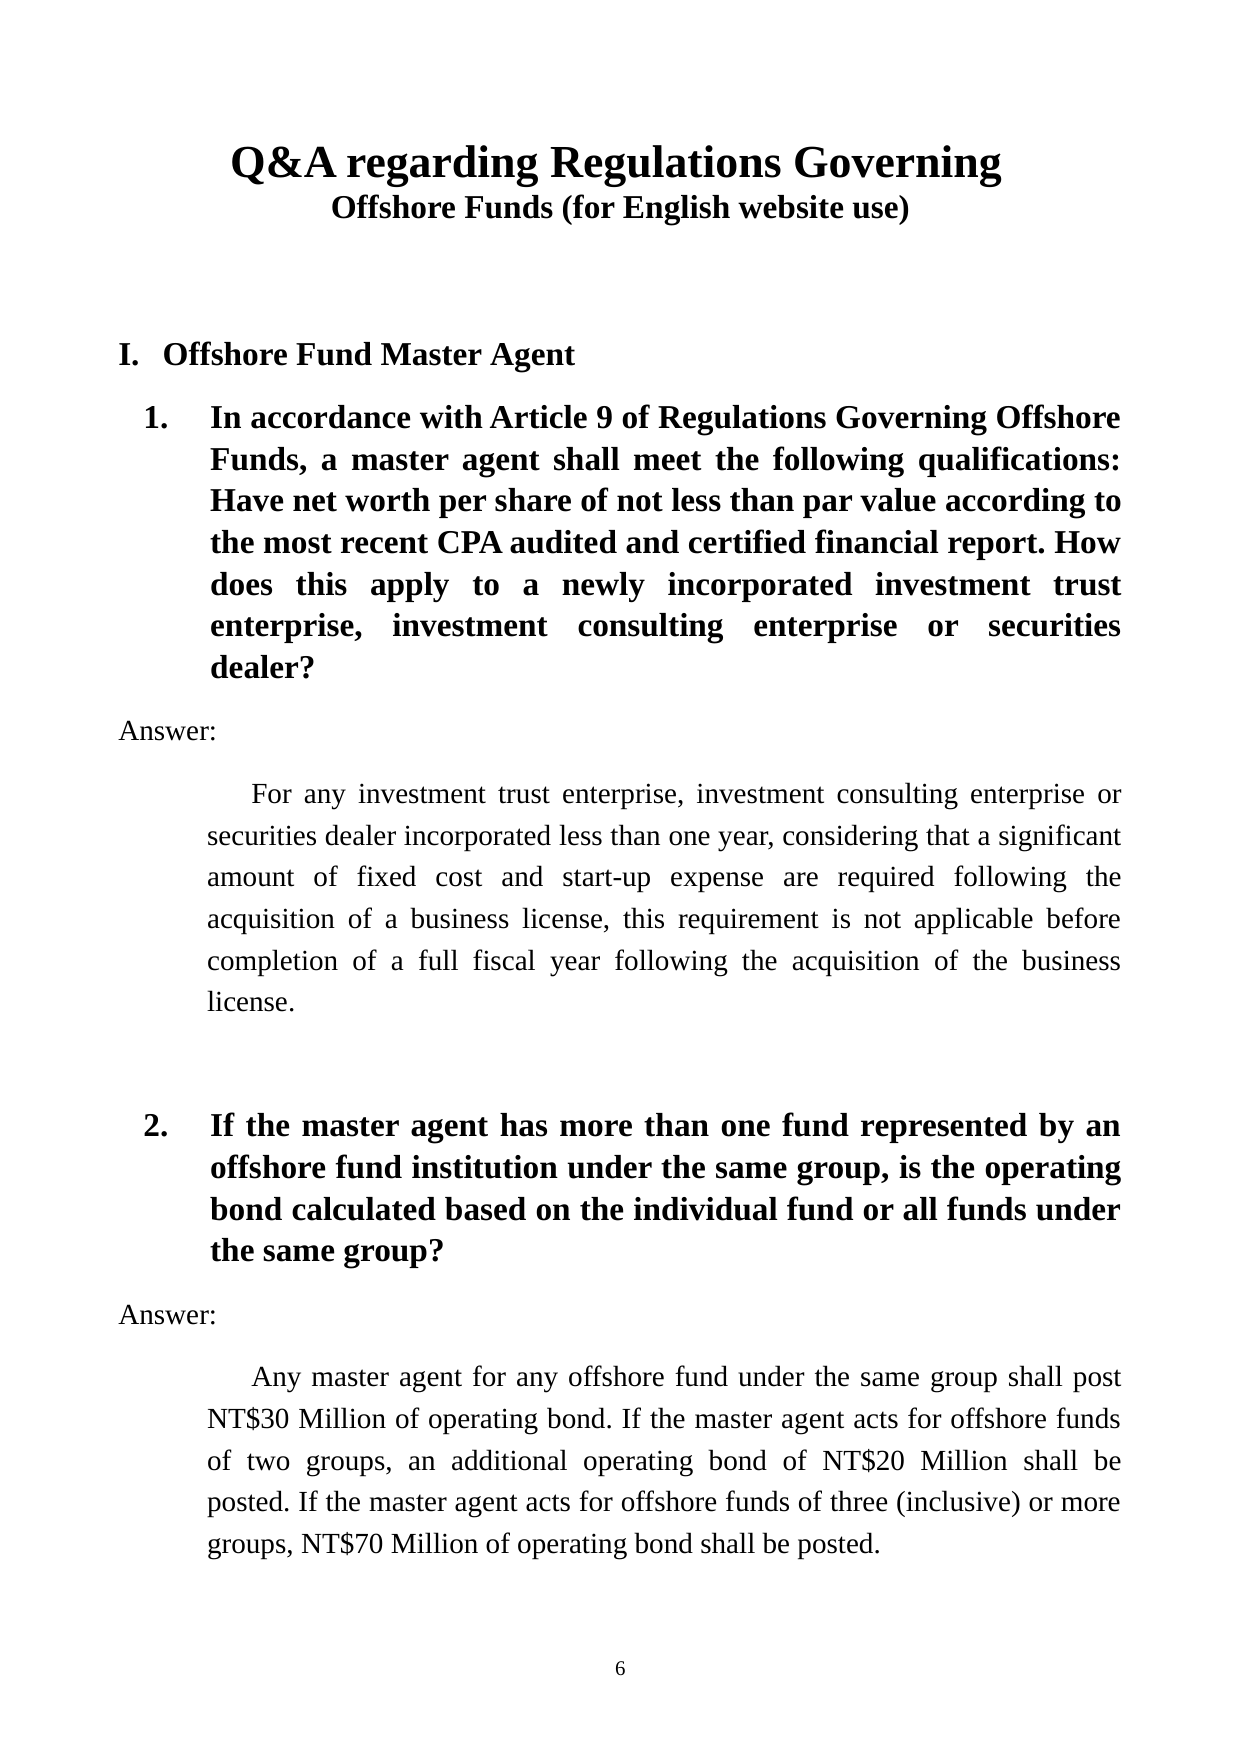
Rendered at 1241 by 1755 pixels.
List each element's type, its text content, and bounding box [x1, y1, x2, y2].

subtitle I. Offshore Fund Master Agent [118, 332, 1122, 374]
subtitle 1. In accordance with Article 9 of Regulations Governing Offshore Funds, a master agent shall meet the following qualifications: Have net worth per share of not less than par value according to the most recent CPA audited and certified financial report. How does this apply to a newly incorporated investment trust enterprise, investment consulting enterprise or securities dealer? [143, 395, 1122, 687]
text Answer: [118, 1291, 1122, 1332]
text Q&A regarding Regulations Governing Offshore Funds (for English website use) [118, 134, 1122, 226]
text For any investment trust enterprise, investment consulting enterprise or securities dealer incorporated less than one year, considering that a significant amount of fixed cost and start-up expense are required following the acquisition of a business license, this requirement is not applicable before completion of a full fiscal year following the acquisition of the business license. [207, 770, 1122, 1020]
text Answer: [118, 707, 1122, 749]
text Any master agent for any offshore fund under the same group shall post NT$30 Million of operating bond. If the master agent acts for offshore funds of two groups, an additional operating bond of NT$20 Million shall be posted. If the master agent acts for offshore funds of three (inclusive) or more groups, NT$70 Million of operating bond shall be posted. [207, 1353, 1122, 1562]
subtitle 2. If the master agent has more than one fund represented by an offshore fund institution under the same group, is the operating bond calculated based on the individual fund or all funds under the same group? [143, 1103, 1122, 1270]
